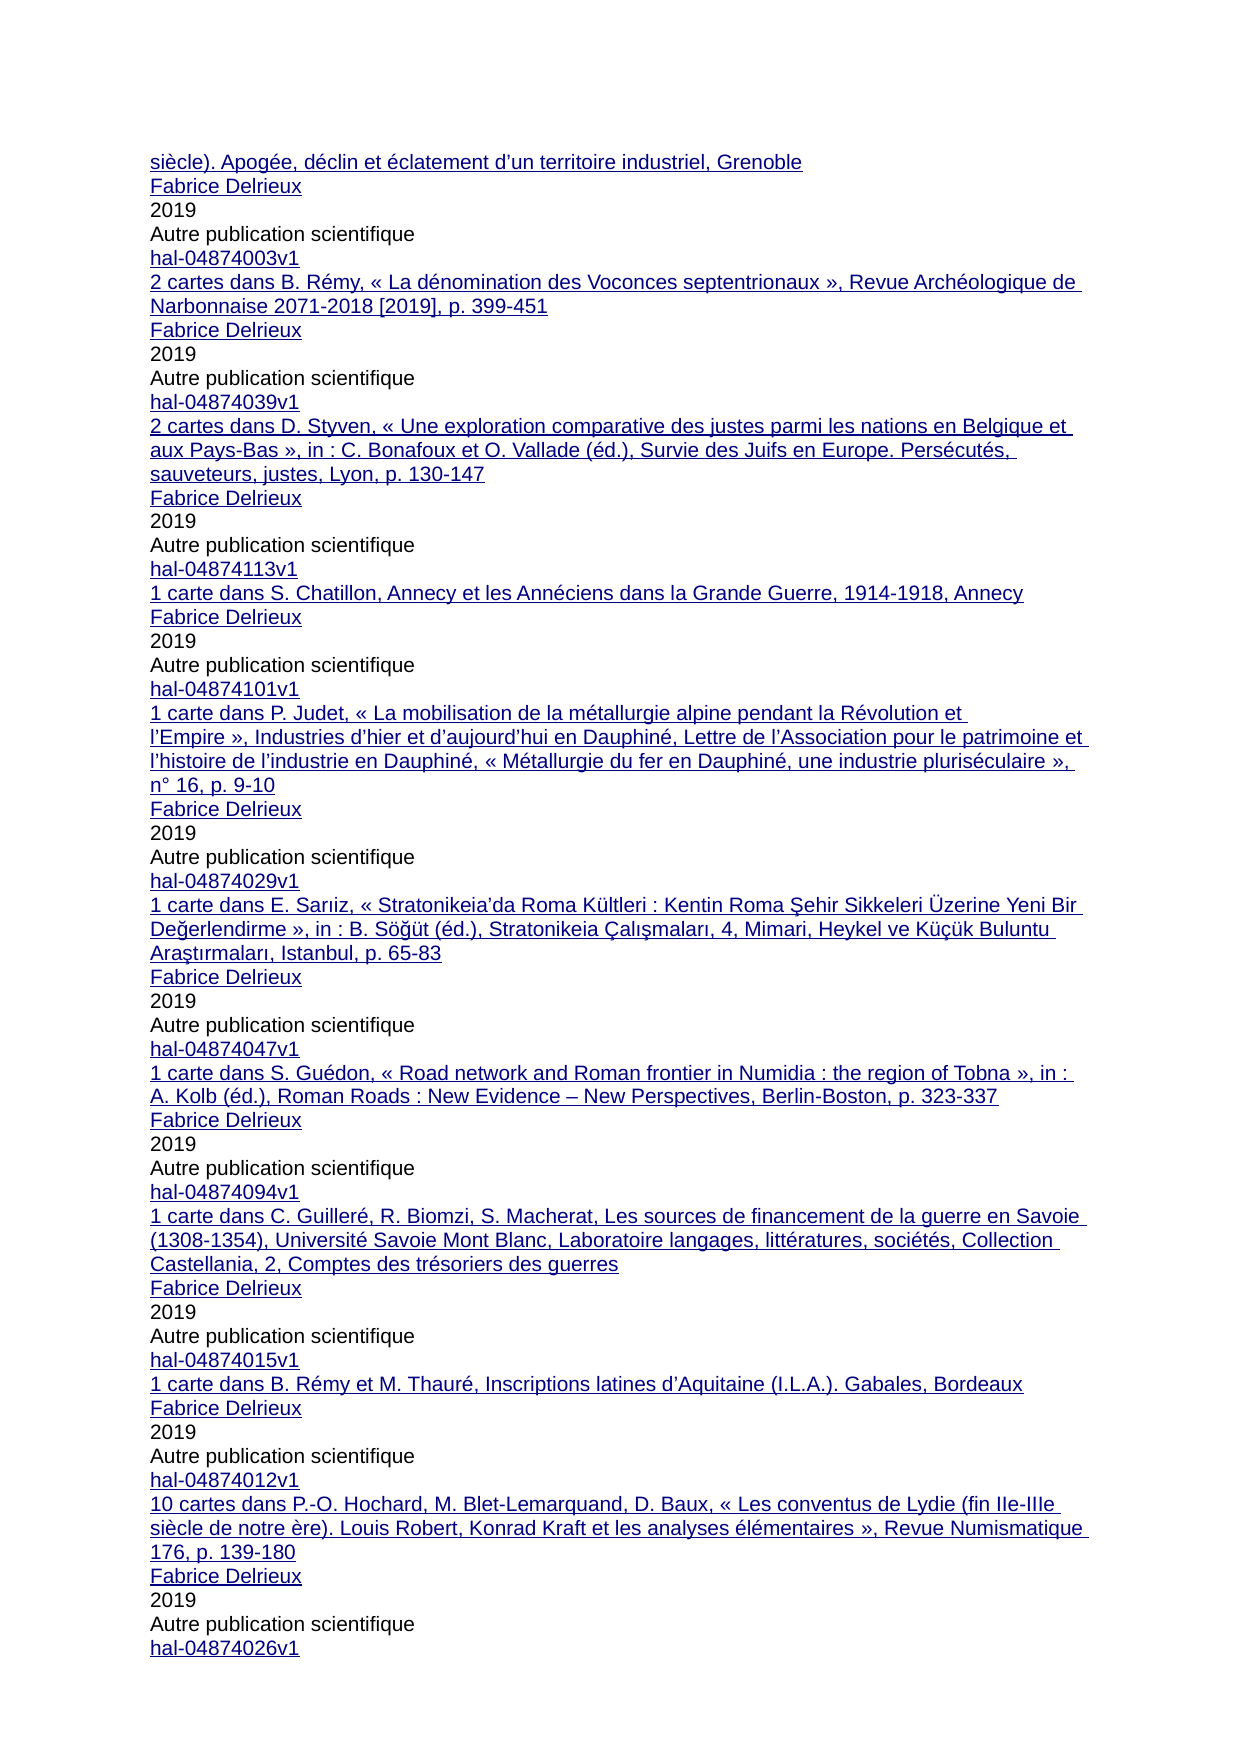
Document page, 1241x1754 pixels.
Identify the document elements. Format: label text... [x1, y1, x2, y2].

table_cell 2 cartes dans B. Rémy, « La dénomination des Voconces septentrionaux », Revue Archéologique de Narbonnaise 2071-2018 [2019], p. 399-451 Fabrice Delrieux 2019 Autre publication scientifique hal-04874039v1 [150, 270, 1090, 413]
table_cell 1 carte dans S. Chatillon, Annecy et les Annéciens dans la Grande Guerre, 1914-1918, Annecy Fabrice Delrieux 2019 Autre publication scientifique hal-04874101v1 [150, 581, 1090, 701]
table_cell 5 cartes dans P. Judet, La nébuleuse métallurgique alpine (Savoie-Dauphiné, fin XVIIIe-fin XIXe siècle). Apogée, déclin et éclatement d’un territoire industriel, Grenoble Fabrice Delrieux 2019 Autre publication scientifique hal-04874003v1 [150, 150, 1090, 270]
table_cell 1 carte dans S. Guédon, « Road network and Roman frontier in Numidia : the region of Tobna », in : A. Kolb (éd.), Roman Roads : New Evidence – New Perspectives, Berlin-Boston, p. 323-337 Fabrice Delrieux 2019 Autre publication scientifique hal-04874094v1 [150, 1060, 1090, 1204]
table_cell 1 carte dans E. Sarıiz, « Stratonikeia’da Roma Kültleri : Kentin Roma Şehir Sikkeleri Üzerine Yeni Bir Değerlendirme », in : B. Söğüt (éd.), Stratonikeia Çalışmaları, 4, Mimari, Heykel ve Küçük Buluntu Araştırmaları, Istanbul, p. 65-83 Fabrice Delrieux 2019 Autre publication scientifique hal-04874047v1 [150, 893, 1090, 1060]
table_cell 2 cartes dans D. Styven, « Une exploration comparative des justes parmi les nations en Belgique et aux Pays-Bas », in : C. Bonafoux et O. Vallade (éd.), Survie des Juifs en Europe. Persécutés, sauveteurs, justes, Lyon, p. 130-147 Fabrice Delrieux 2019 Autre publication scientifique hal-04874113v1 [150, 414, 1090, 581]
table_cell 1 carte dans C. Guilleré, R. Biomzi, S. Macherat, Les sources de financement de la guerre en Savoie (1308-1354), Université Savoie Mont Blanc, Laboratoire langages, littératures, sociétés, Collection Castellania, 2, Comptes des trésoriers des guerres Fabrice Delrieux 2019 Autre publication scientifique hal-04874015v1 [150, 1204, 1090, 1372]
table_cell 1 carte dans B. Rémy et M. Thauré, Inscriptions latines d’Aquitaine (I.L.A.). Gabales, Bordeaux Fabrice Delrieux 2019 Autre publication scientifique hal-04874012v1 [150, 1372, 1090, 1492]
table_cell 10 cartes dans P.-O. Hochard, M. Blet-Lemarquand, D. Baux, « Les conventus de Lydie (fin IIe-IIIe siècle de notre ère). Louis Robert, Konrad Kraft et les analyses élémentaires », Revue Numismatique 176, p. 139-180 Fabrice Delrieux 2019 Autre publication scientifique hal-04874026v1 [150, 1492, 1090, 1659]
table_cell 1 carte dans P. Judet, « La mobilisation de la métallurgie alpine pendant la Révolution et l’Empire », Industries d’hier et d’aujourd’hui en Dauphiné, Lettre de l’Association pour le patrimoine et l’histoire de l’industrie en Dauphiné, « Métallurgie du fer en Dauphiné, une industrie pluriséculaire », n° 16, p. 9-10 Fabrice Delrieux 2019 Autre publication scientifique hal-04874029v1 [150, 701, 1090, 893]
